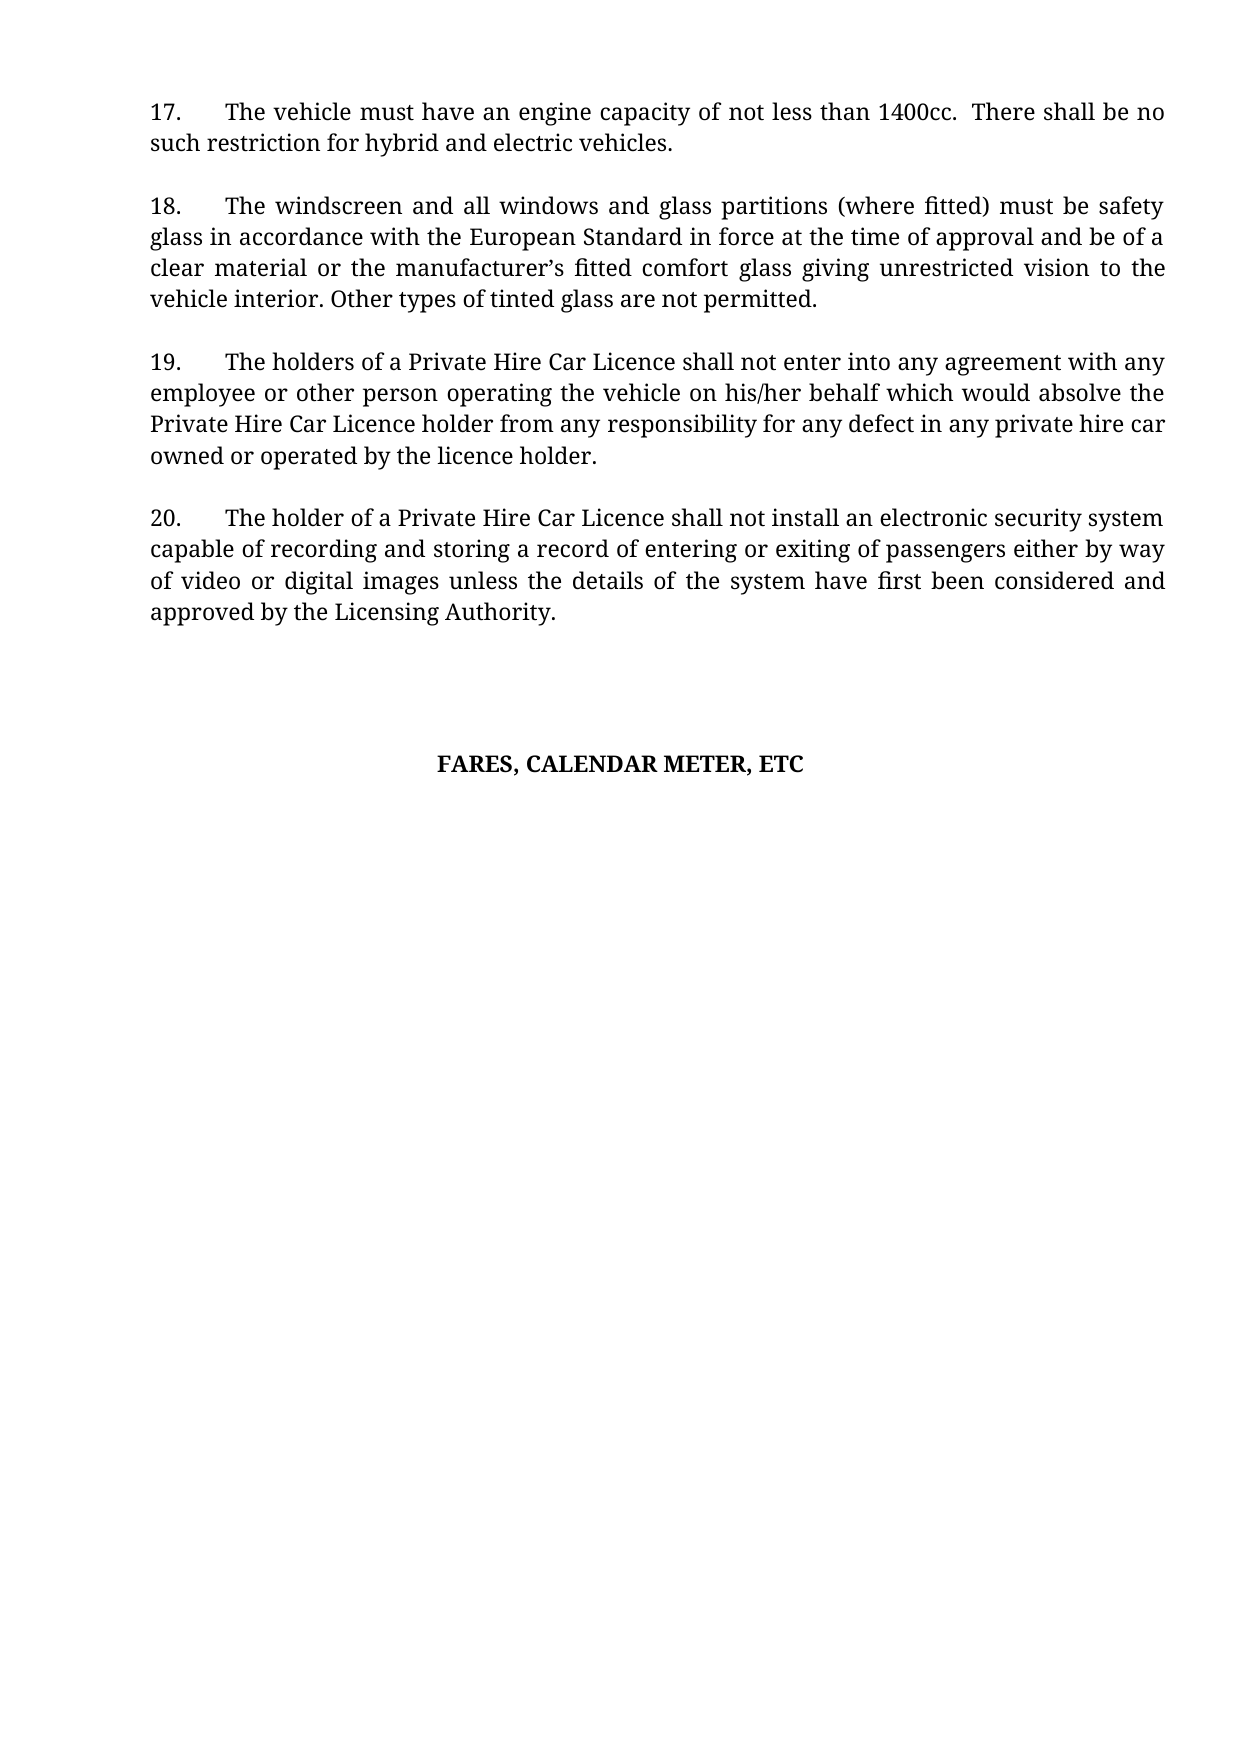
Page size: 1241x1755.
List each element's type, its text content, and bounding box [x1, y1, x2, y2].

list The holders of a Private Hire Car Licence shall not enter into any agreement with any employee or other person operating the vehicle on his/her behalf which would absolve the Private Hire Car Licence holder from any responsibility for any defect in any private hire car owned or operated by the licence holder. [150, 346, 1166, 471]
list The vehicle must have an engine capacity of not less than 1400cc. There shall be no such restriction for hybrid and electric vehicles. [150, 96, 1166, 158]
list The holder of a Private Hire Car Licence shall not install an electronic security system capable of recording and storing a record of entering or exiting of passengers either by way of video or digital images unless the details of the system have first been considered and approved by the Licensing Authority. [150, 502, 1166, 627]
subtitle FARES, CALENDAR METER, ETC [371, 748, 869, 779]
list The windscreen and all windows and glass partitions (where fitted) must be safety glass in accordance with the European Standard in force at the time of approval and be of a clear material or the manufacturer’s fitted comfort glass giving unrestricted vision to the vehicle interior. Other types of tinted glass are not permitted. [150, 189, 1166, 314]
